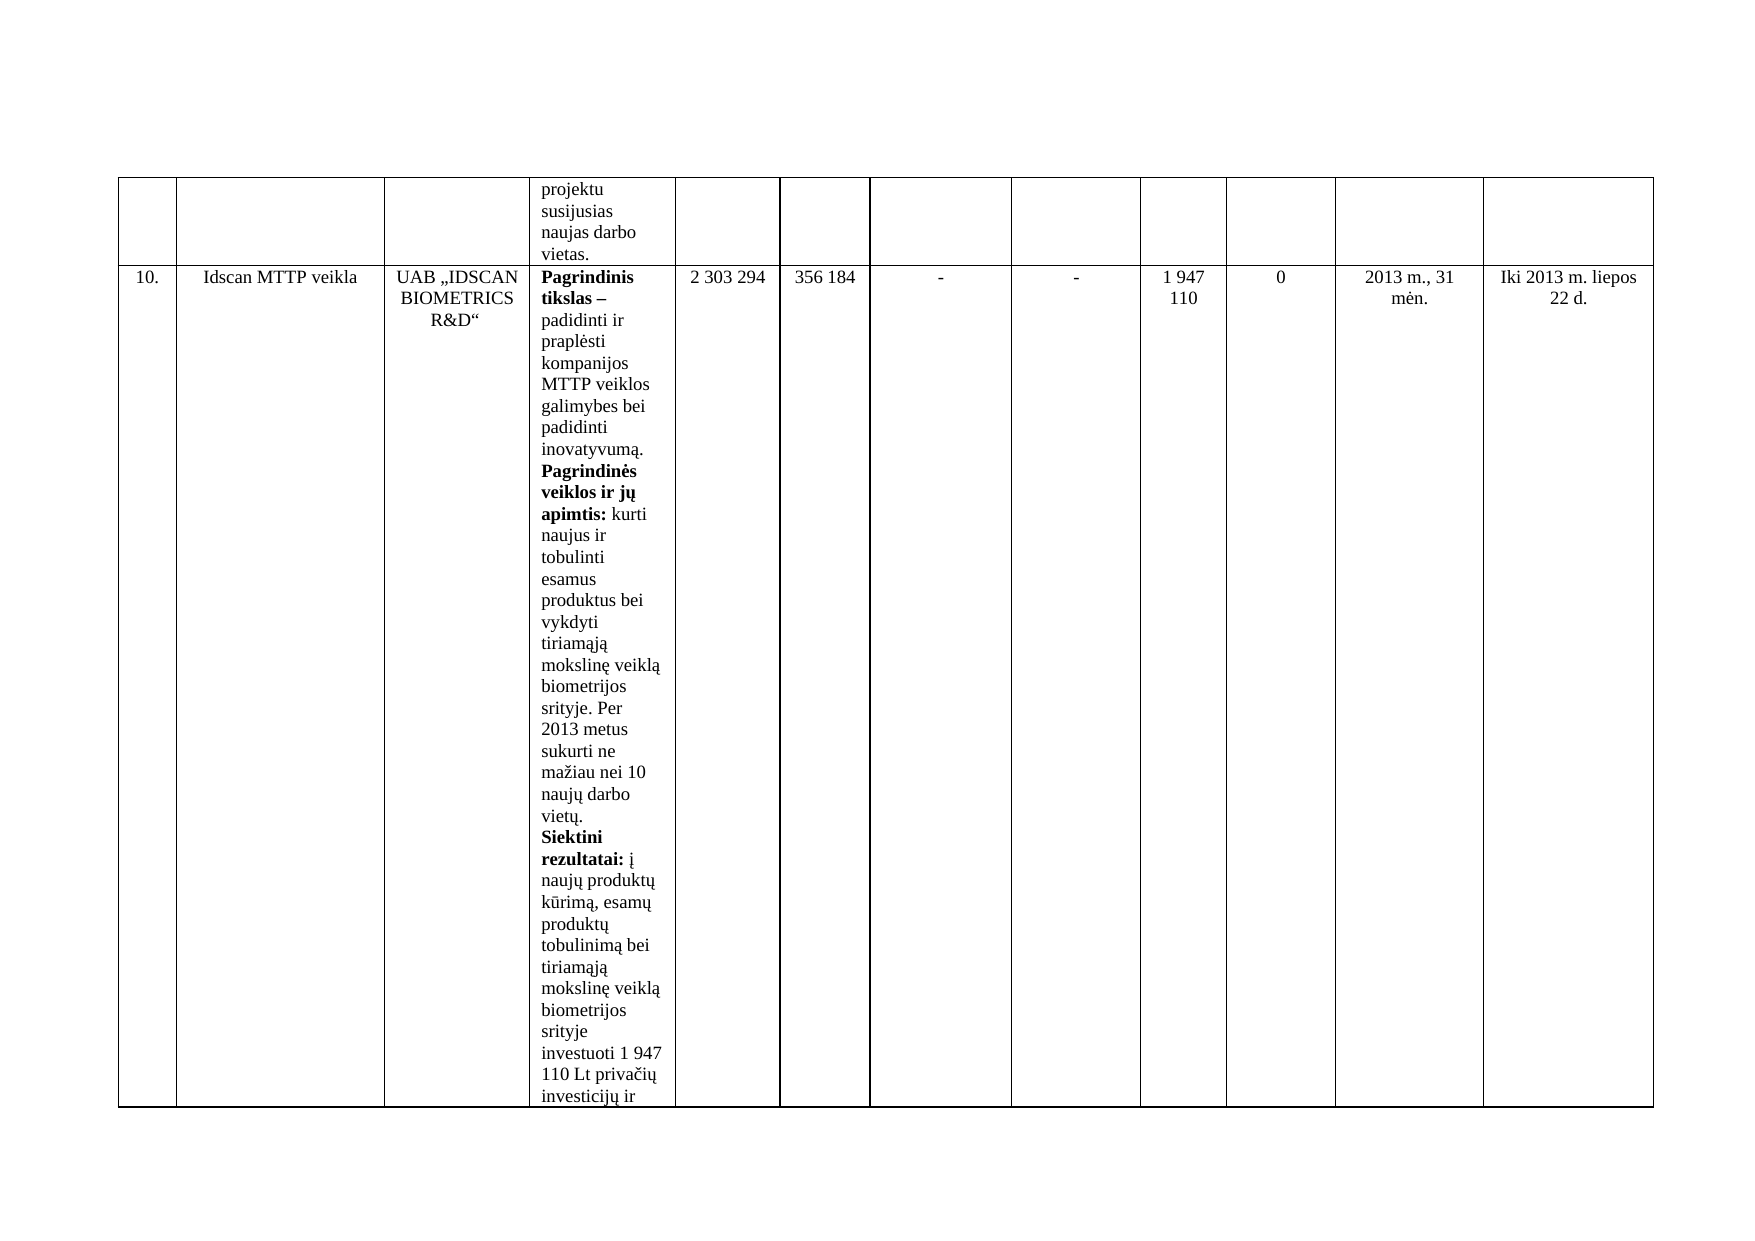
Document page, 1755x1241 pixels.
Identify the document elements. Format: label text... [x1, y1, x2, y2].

table_cell [1141, 178, 1226, 264]
table_cell Iki 2013 m. liepos 22 d. [1484, 266, 1653, 1106]
table_cell - [871, 266, 1011, 1106]
table_cell [119, 178, 176, 264]
table_cell [1484, 178, 1653, 264]
table_cell Pagrindinis tikslas – padidinti ir praplėsti kompanijos MTTP veiklos galimybes bei padidinti inovatyvumą. Pagrindinės veiklos ir jų apimtis: kurti naujus ir tobulinti esamus produktus bei vykdyti tiriamąją mokslinę veiklą biometrijos srityje. Per 2013 metus sukurti ne mažiau nei 10 naujų darbo vietų. Siektini rezultatai: į naujų produktų kūrimą, esamų produktų tobulinimą bei tiriamąją mokslinę veiklą biometrijos srityje investuoti 1 947 110 Lt privačių investicijų ir [530, 266, 675, 1106]
table_cell UAB „IDSCAN BIOMETRICS R&D“ [385, 266, 529, 1106]
table_cell 356 184 [781, 266, 869, 1106]
table_cell [781, 178, 869, 264]
table_cell projektu susijusias naujas darbo vietas. [530, 178, 675, 264]
table_cell 2 303 294 [676, 266, 779, 1106]
table_cell - [1012, 178, 1140, 264]
table_cell [1227, 178, 1335, 264]
table_cell - [1012, 266, 1140, 1106]
table_cell [676, 178, 779, 264]
table_cell 0 [1227, 266, 1335, 1106]
table_cell [177, 178, 384, 264]
table_cell 2013 m., 31 mėn. [1336, 266, 1483, 1106]
table_cell 10. [119, 266, 176, 1106]
table_cell Idscan MTTP veikla [177, 266, 384, 1106]
table_cell - [871, 178, 1011, 264]
table_cell [1336, 178, 1483, 264]
table_cell 1 947 110 [1141, 266, 1226, 1106]
table_cell [385, 178, 529, 264]
